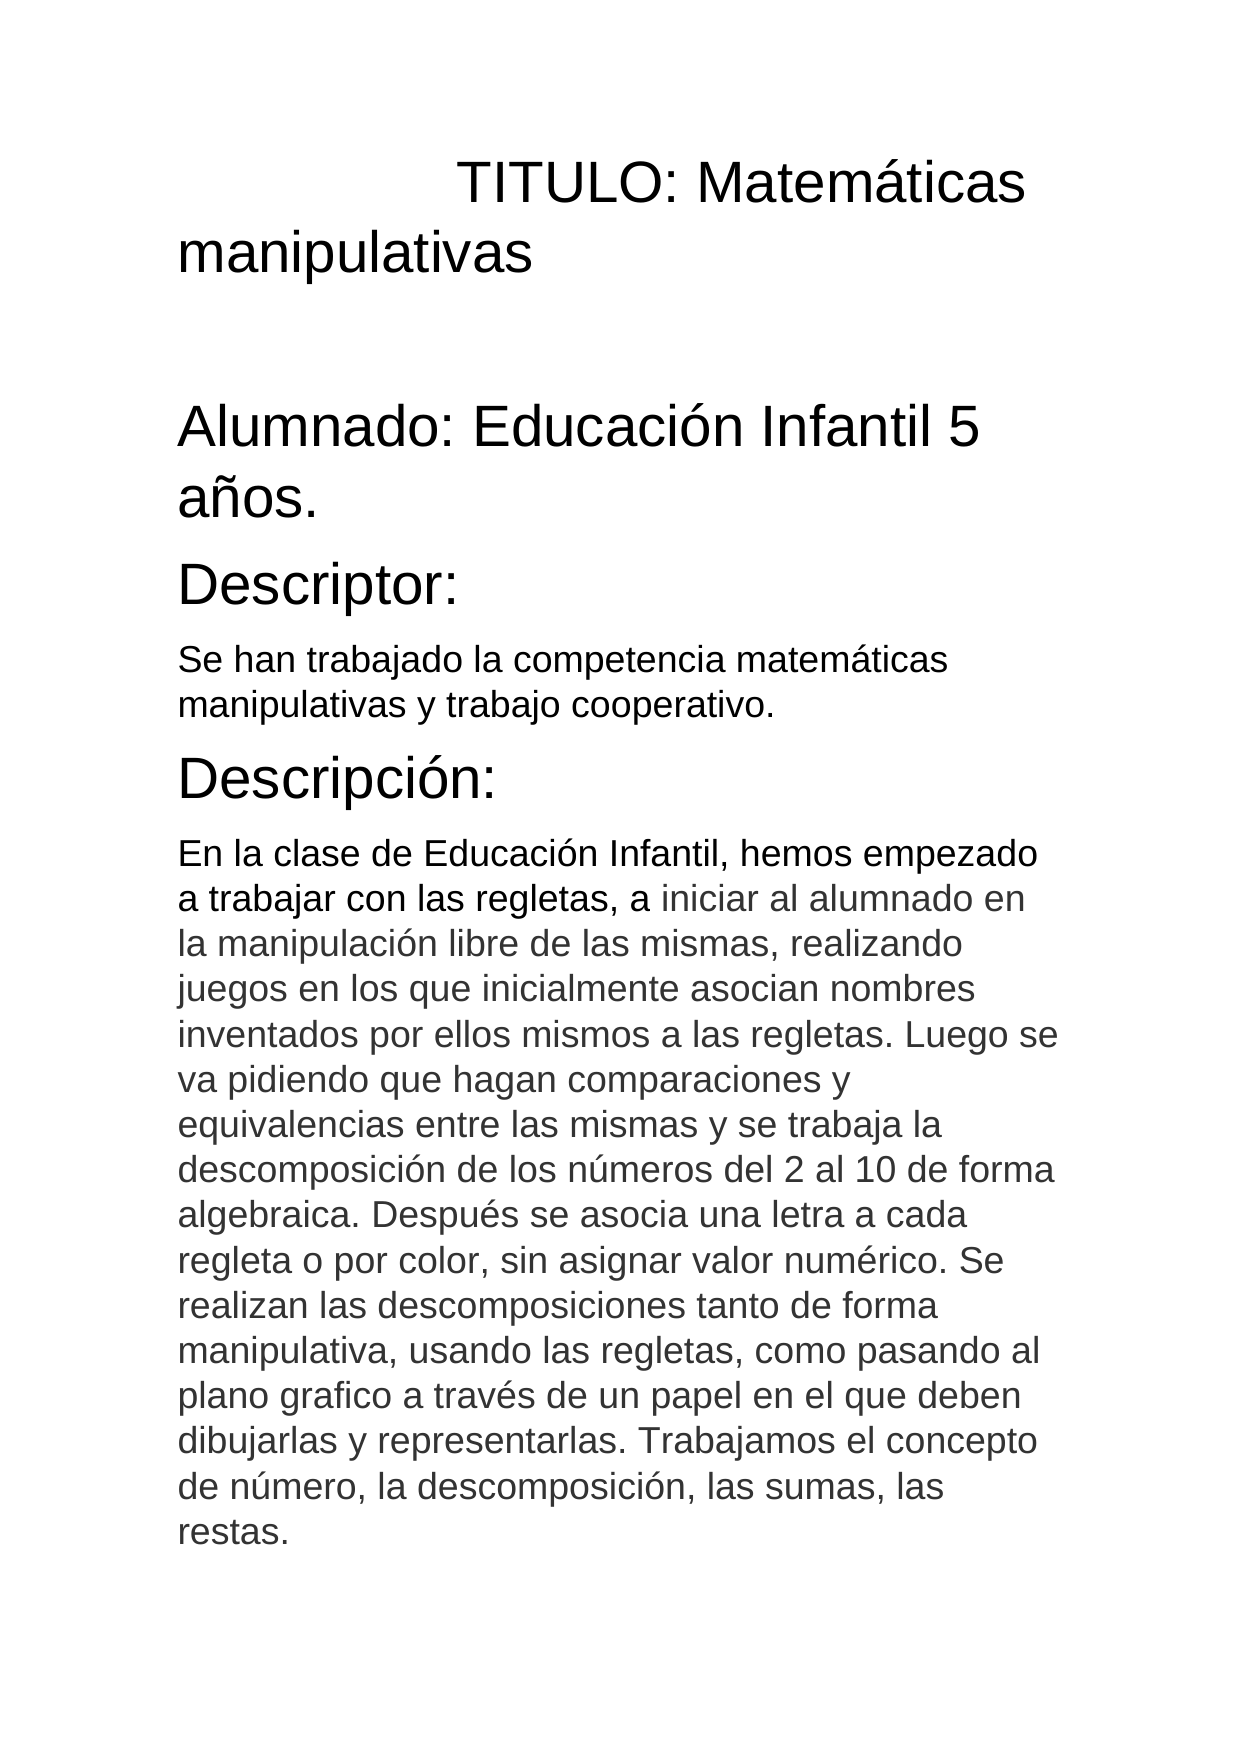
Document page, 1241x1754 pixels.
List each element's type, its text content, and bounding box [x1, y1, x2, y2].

text Descriptor: [177, 550, 1063, 617]
text Descripción: [177, 744, 1063, 811]
text En la clase de Educación Infantil, hemos empezado a trabajar con las regletas, a iniciar al alumnado en la manipulación libre de las mismas, realizando juegos en los que inicialmente asocian nombres inventados por ellos mismos a las regletas. Luego se va pidiendo que hagan comparaciones y equivalencias entre las mismas y se trabaja la descomposición de los números del 2 al 10 de forma algebraica. Después se asocia una letra a cada regleta o por color, sin asignar valor numérico. Se realizan las descomposiciones tanto de forma manipulativa, usando las regletas, como pasando al plano grafico a través de un papel en el que deben dibujarlas y representarlas. Trabajamos el concepto de número, la descomposición, las sumas, las restas. [177, 831, 1063, 1552]
text TITULO: Matemáticas manipulativas [177, 148, 1063, 285]
text Alumnado: Educación Infantil 5 años. [177, 392, 1063, 530]
text Se han trabajado la competencia matemáticas manipulativas y trabajo cooperativo. [177, 637, 1063, 725]
